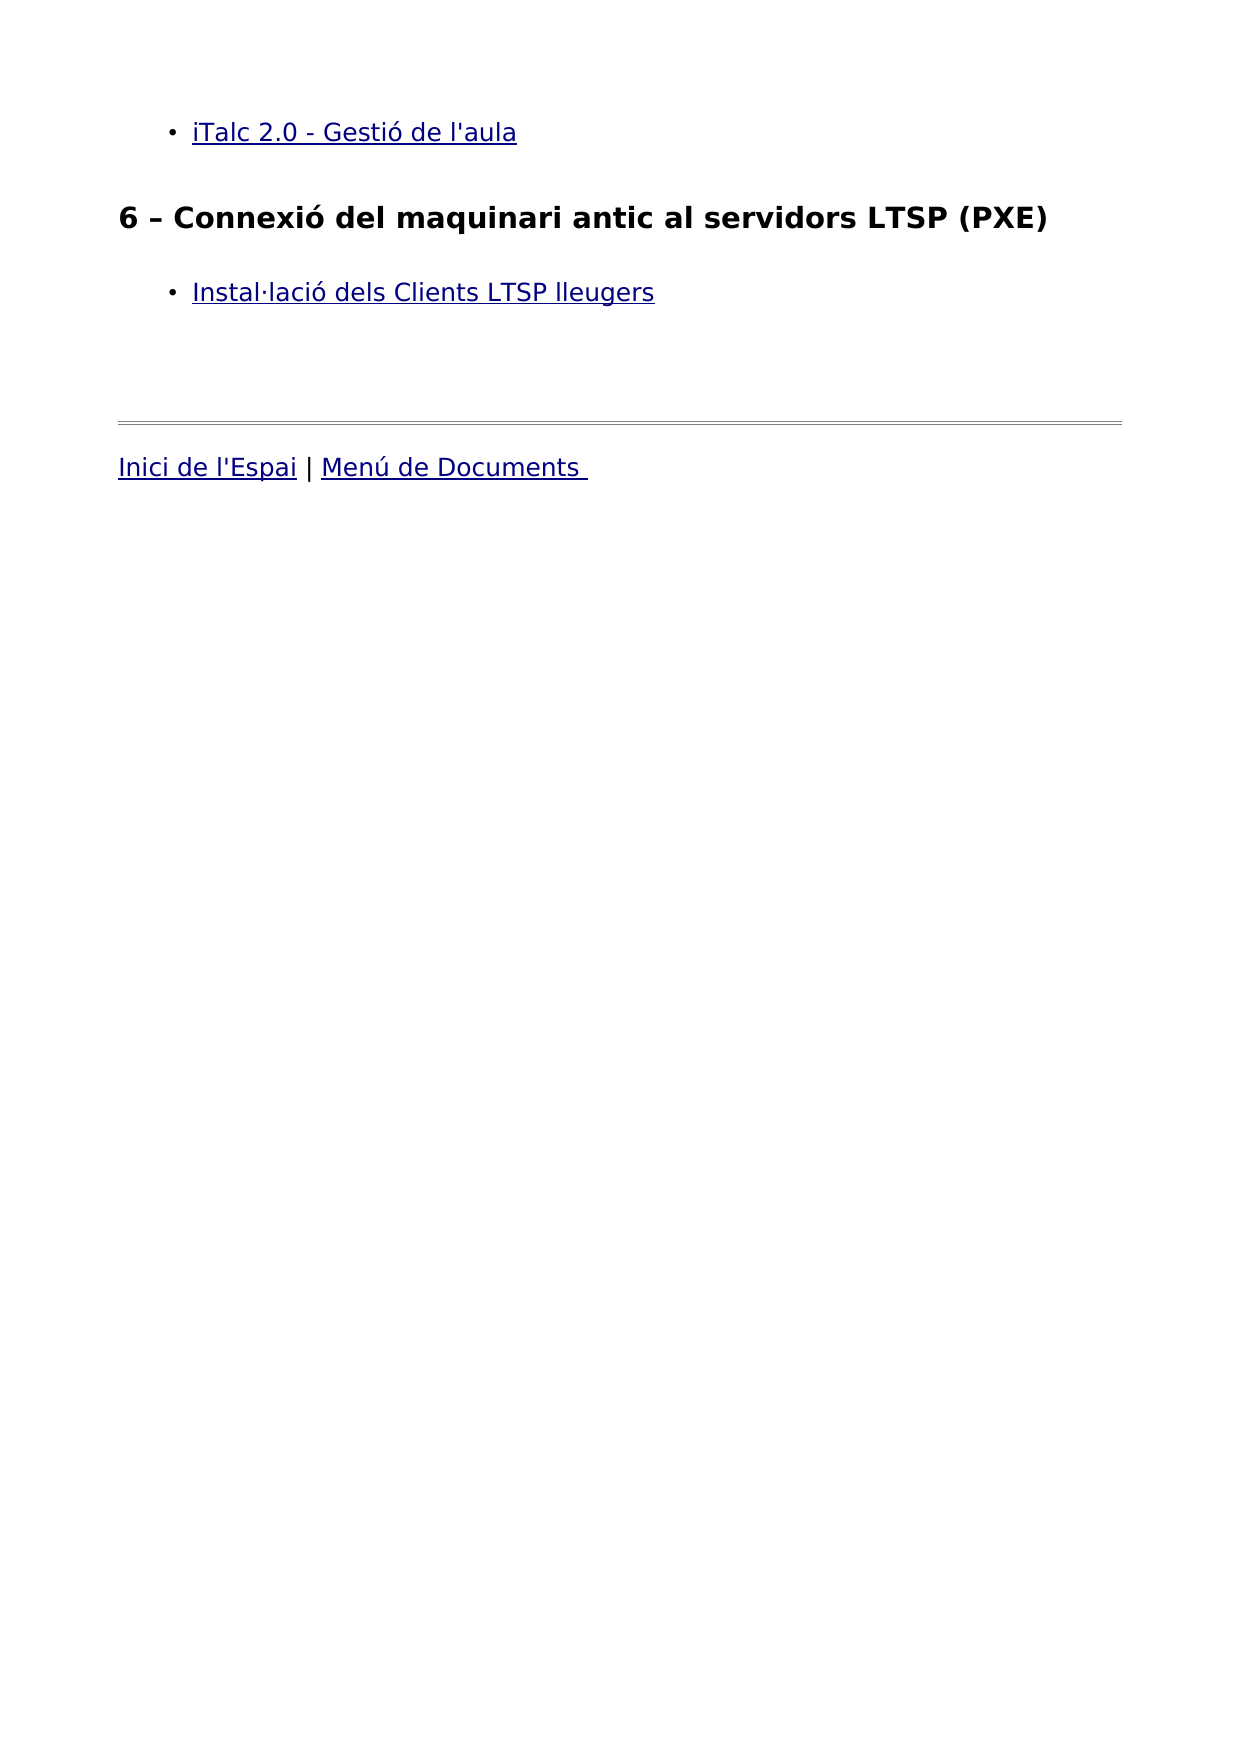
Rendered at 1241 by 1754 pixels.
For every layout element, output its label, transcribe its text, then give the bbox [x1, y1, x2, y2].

list Instal·lació dels Clients LTSP lleugers [177, 278, 1122, 307]
list iTalc 2.0 - Gestió de l'aula [177, 118, 1122, 147]
text Inici de l'Espai | Menú de Documents [118, 453, 1122, 482]
subtitle 6 – Connexió del maquinari antic al servidors LTSP (PXE) [118, 202, 1122, 236]
